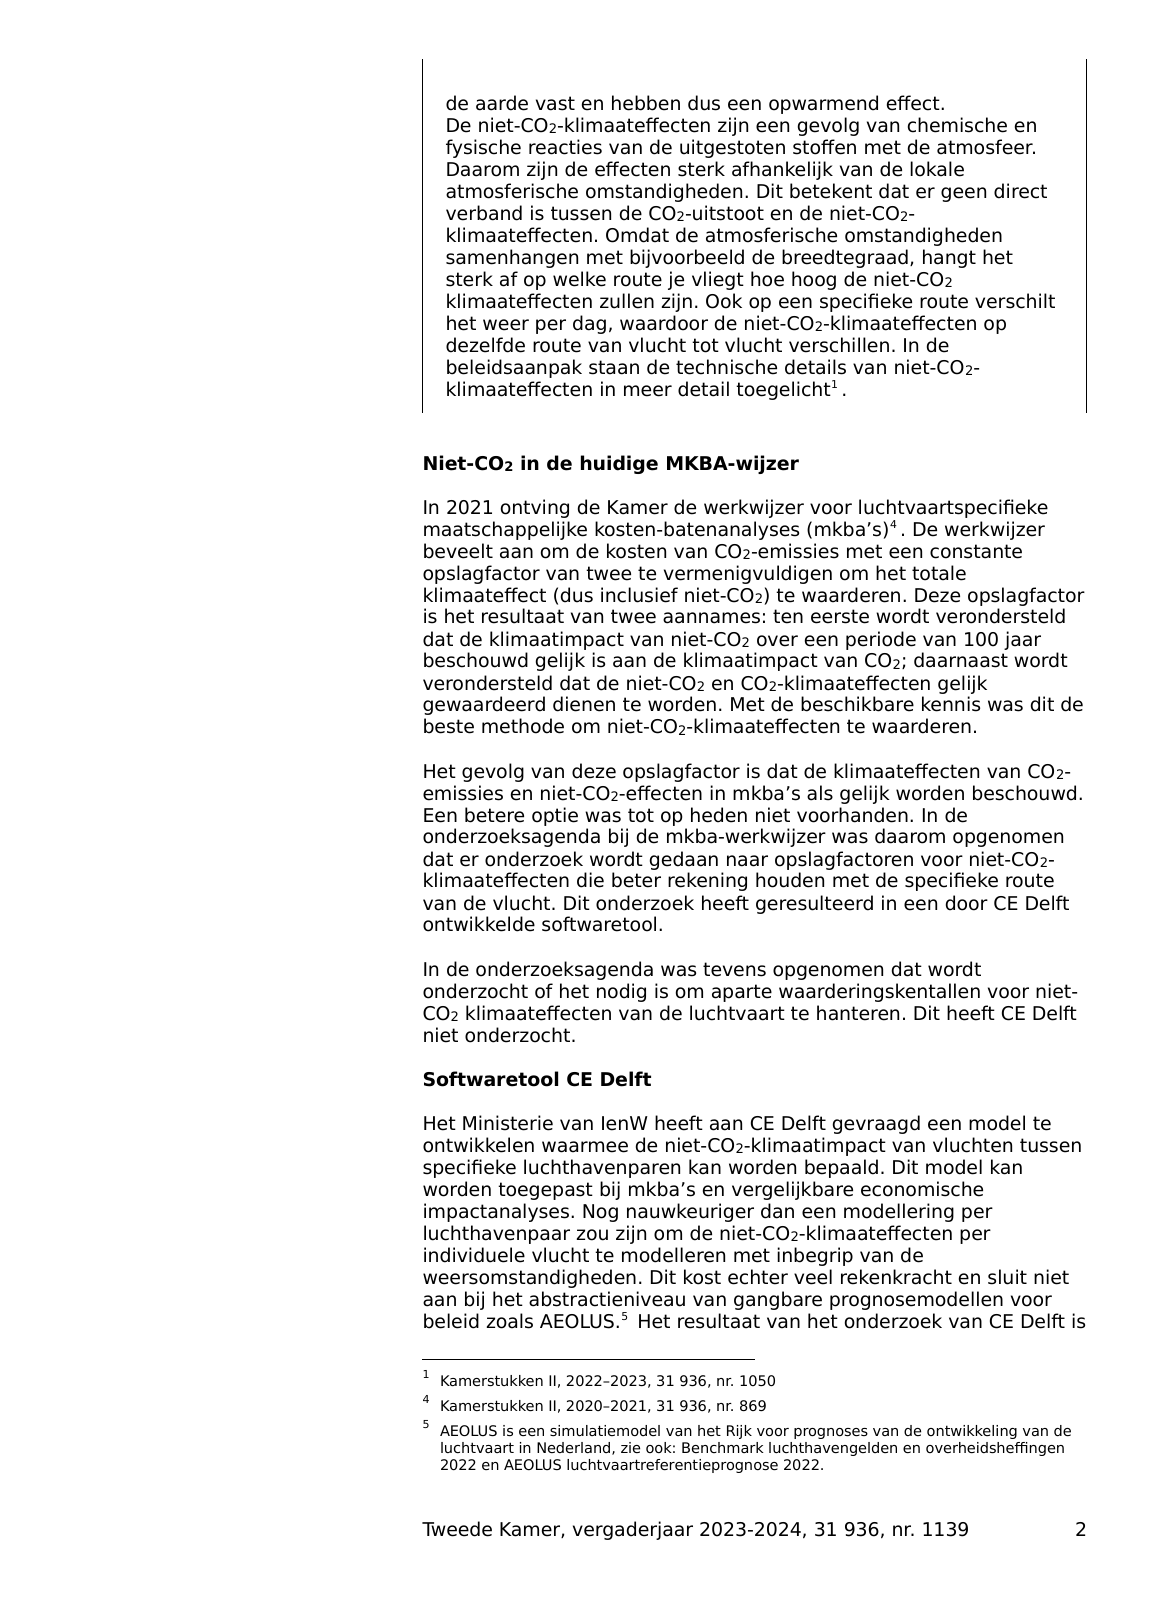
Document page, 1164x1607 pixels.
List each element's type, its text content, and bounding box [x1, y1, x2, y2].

text Het Ministerie van IenW heeft aan CE Delft gevraagd een model te ontwikkelen waarmee de niet-CO2-klimaatimpact van vluchten tussen specifieke luchthavenparen kan worden bepaald. Dit model kan worden toegepast bij mkba’s en vergelijkbare economische impactanalyses. Nog nauwkeuriger dan een modellering per luchthavenpaar zou zijn om de niet-CO2-klimaateffecten per individuele vlucht te modelleren met inbegrip van de weersomstandigheden. Dit kost echter veel rekenkracht en sluit niet aan bij het abstractieniveau van gangbare prognosemodellen voor beleid zoals AEOLUS. Het resultaat van het onderzoek van CE Delft is [422, 1113, 1087, 1333]
table_header de aarde vast en hebben dus een opwarmend effect. De niet-CO2-klimaateffecten zijn een gevolg van chemische en fysische reacties van de uitgestoten stoffen met de atmosfeer. Daarom zijn de effecten sterk afhankelijk van de lokale atmosferische omstandigheden. Dit betekent dat er geen direct verband is tussen de CO2-uitstoot en de niet-CO2-klimaateffecten. Omdat de atmosferische omstandigheden samenhangen met bijvoorbeeld de breedtegraad, hangt het sterk af op welke route je vliegt hoe hoog de niet-CO2 klimaateffecten zullen zijn. Ook op een specifieke route verschilt het weer per dag, waardoor de niet-CO2-klimaateffecten op dezelfde route van vlucht tot vlucht verschillen. In de beleidsaanpak staan de technische details van niet-CO2-klimaateffecten in meer detail toegelicht. [423, 59, 1086, 412]
text AEOLUS is een simulatiemodel van het Rijk voor prognoses van de ontwikkeling van de luchtvaart in Nederland, zie ook: Benchmark luchthavengelden en overheidsheffingen 2022 en AEOLUS luchtvaartreferentieprognose 2022. [422, 1418, 1087, 1474]
subtitle Softwaretool CE Delft [422, 1069, 1087, 1091]
text Kamerstukken II, 2020–2021, 31 936, nr. 869 [422, 1393, 1087, 1416]
text In 2021 ontving de Kamer de werkwijzer voor luchtvaartspecifieke maatschappelijke kosten-batenanalyses (mkba’s). De werkwijzer beveelt aan om de kosten van CO2-emissies met een constante opslagfactor van twee te vermenigvuldigen om het totale klimaateffect (dus inclusief niet-CO2) te waarderen. Deze opslagfactor is het resultaat van twee aannames: ten eerste wordt verondersteld dat de klimaatimpact van niet-CO2 over een periode van 100 jaar beschouwd gelijk is aan de klimaatimpact van CO2; daarnaast wordt verondersteld dat de niet-CO2 en CO2-klimaateffecten gelijk gewaardeerd dienen te worden. Met de beschikbare kennis was dit de beste methode om niet-CO2-klimaateffecten te waarderen. [422, 497, 1087, 738]
subtitle Niet-CO2 in de huidige MKBA-wijzer [422, 452, 1087, 474]
text Het gevolg van deze opslagfactor is dat de klimaateffecten van CO2-emissies en niet-CO2-effecten in mkba’s als gelijk worden beschouwd. Een betere optie was tot op heden niet voorhanden. In de onderzoeksagenda bij de mkba-werkwijzer was daarom opgenomen dat er onderzoek wordt gedaan naar opslagfactoren voor niet-CO2-klimaateffecten die beter rekening houden met de specifieke route van de vlucht. Dit onderzoek heeft geresulteerd in een door CE Delft ontwikkelde softwaretool. [422, 761, 1087, 936]
text In de onderzoeksagenda was tevens opgenomen dat wordt onderzocht of het nodig is om aparte waarderingskentallen voor niet-CO2 klimaateffecten van de luchtvaart te hanteren. Dit heeft CE Delft niet onderzocht. [422, 958, 1087, 1046]
